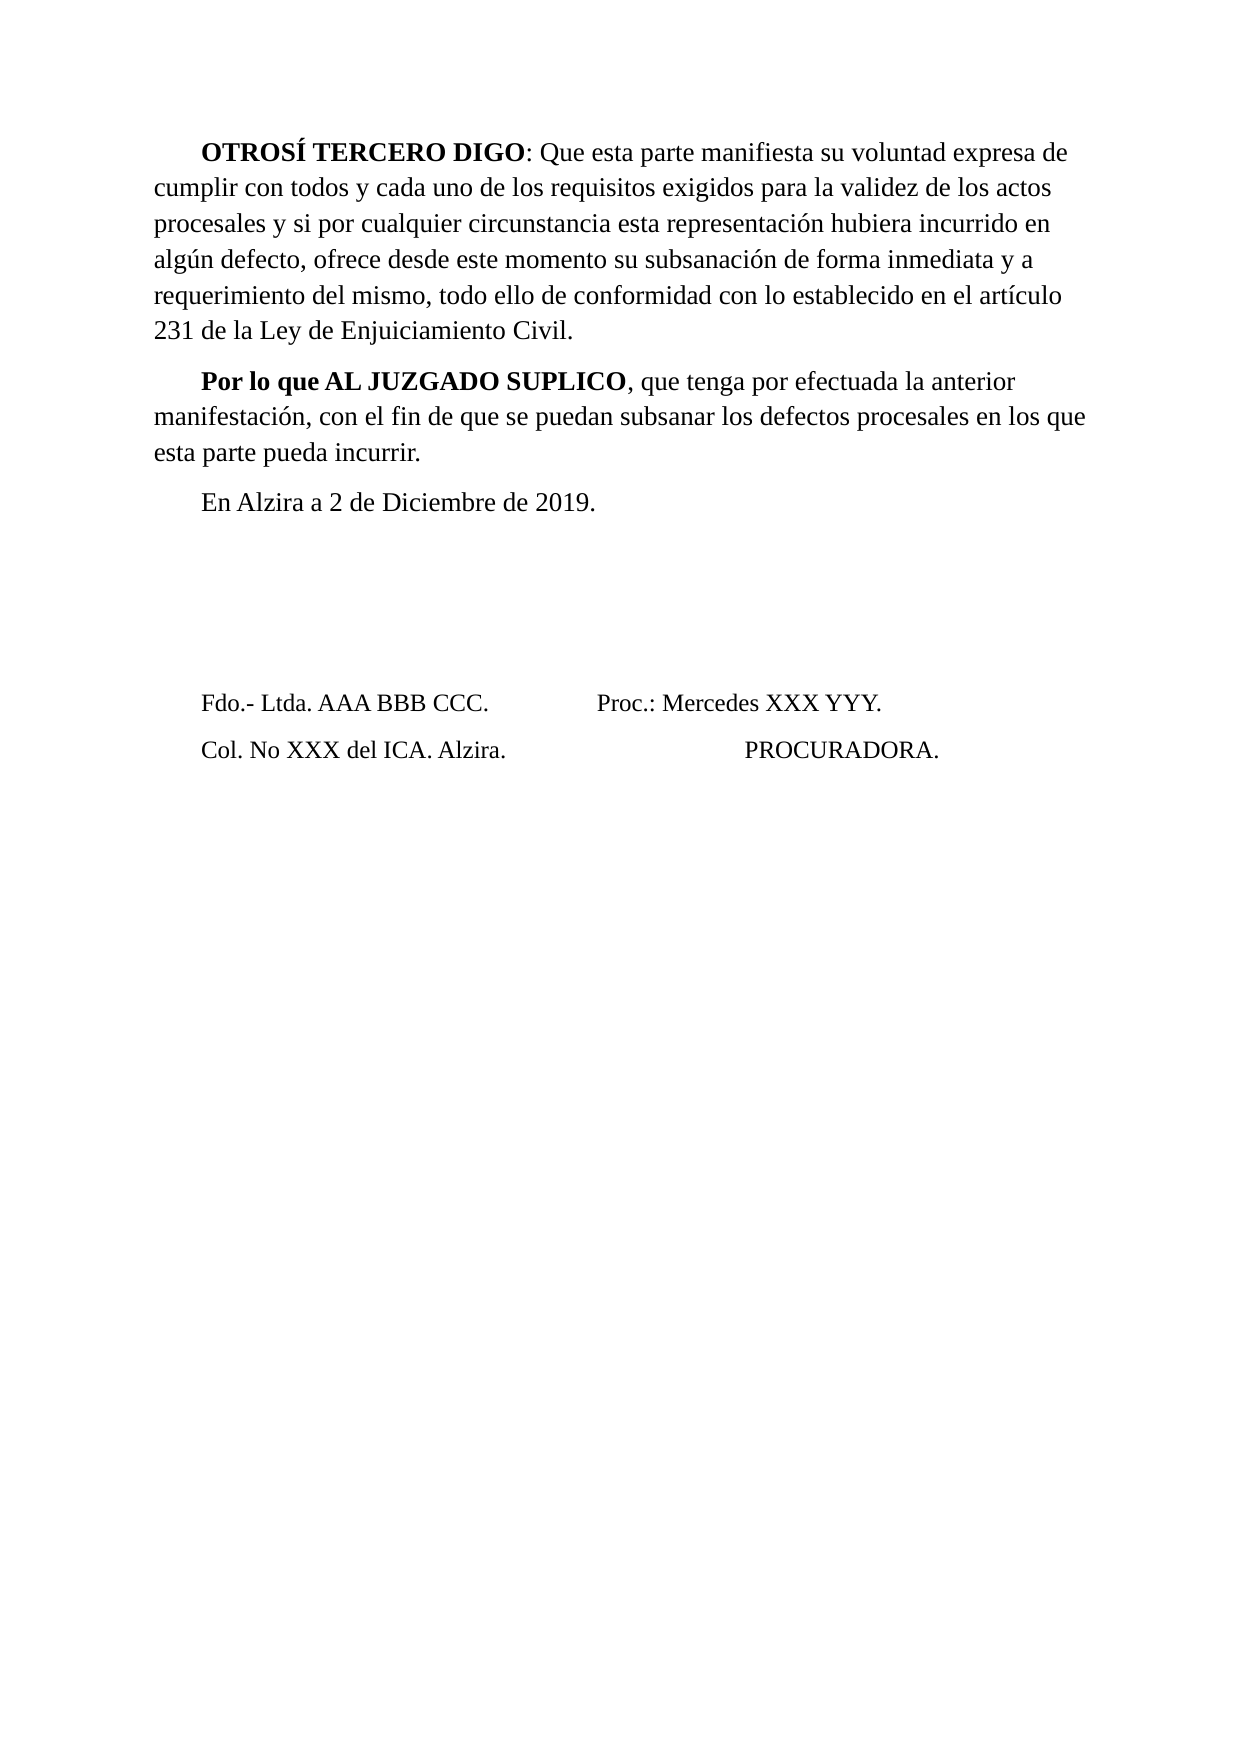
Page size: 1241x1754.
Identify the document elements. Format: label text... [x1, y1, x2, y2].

text Por lo que AL JUZGADO SUPLICO, que tenga por efectuada la anterior manifestación, con el fin de que se puedan subsanar los defectos procesales en los que esta parte pueda incurrir. [153, 365, 1087, 467]
text Col. No XXX del ICA. Alzira. PROCURADORA. [153, 735, 1087, 764]
text Fdo.- Ltda. AAA BBB CCC. Proc.: Mercedes XXX YYY. [153, 688, 1087, 717]
text OTROSÍ TERCERO DIGO: Que esta parte manifiesta su voluntad expresa de cumplir con todos y cada uno de los requisitos exigidos para la validez de los actos procesales y si por cualquier circunstancia esta representación hubiera incurrido en algún defecto, ofrece desde este momento su subsanación de forma inmediata y a requerimiento del mismo, todo ello de conformidad con lo establecido en el artículo 231 de la Ley de Enjuiciamiento Civil. [153, 136, 1087, 346]
text En Alzira a 2 de Diciembre de 2019. [153, 487, 1087, 518]
